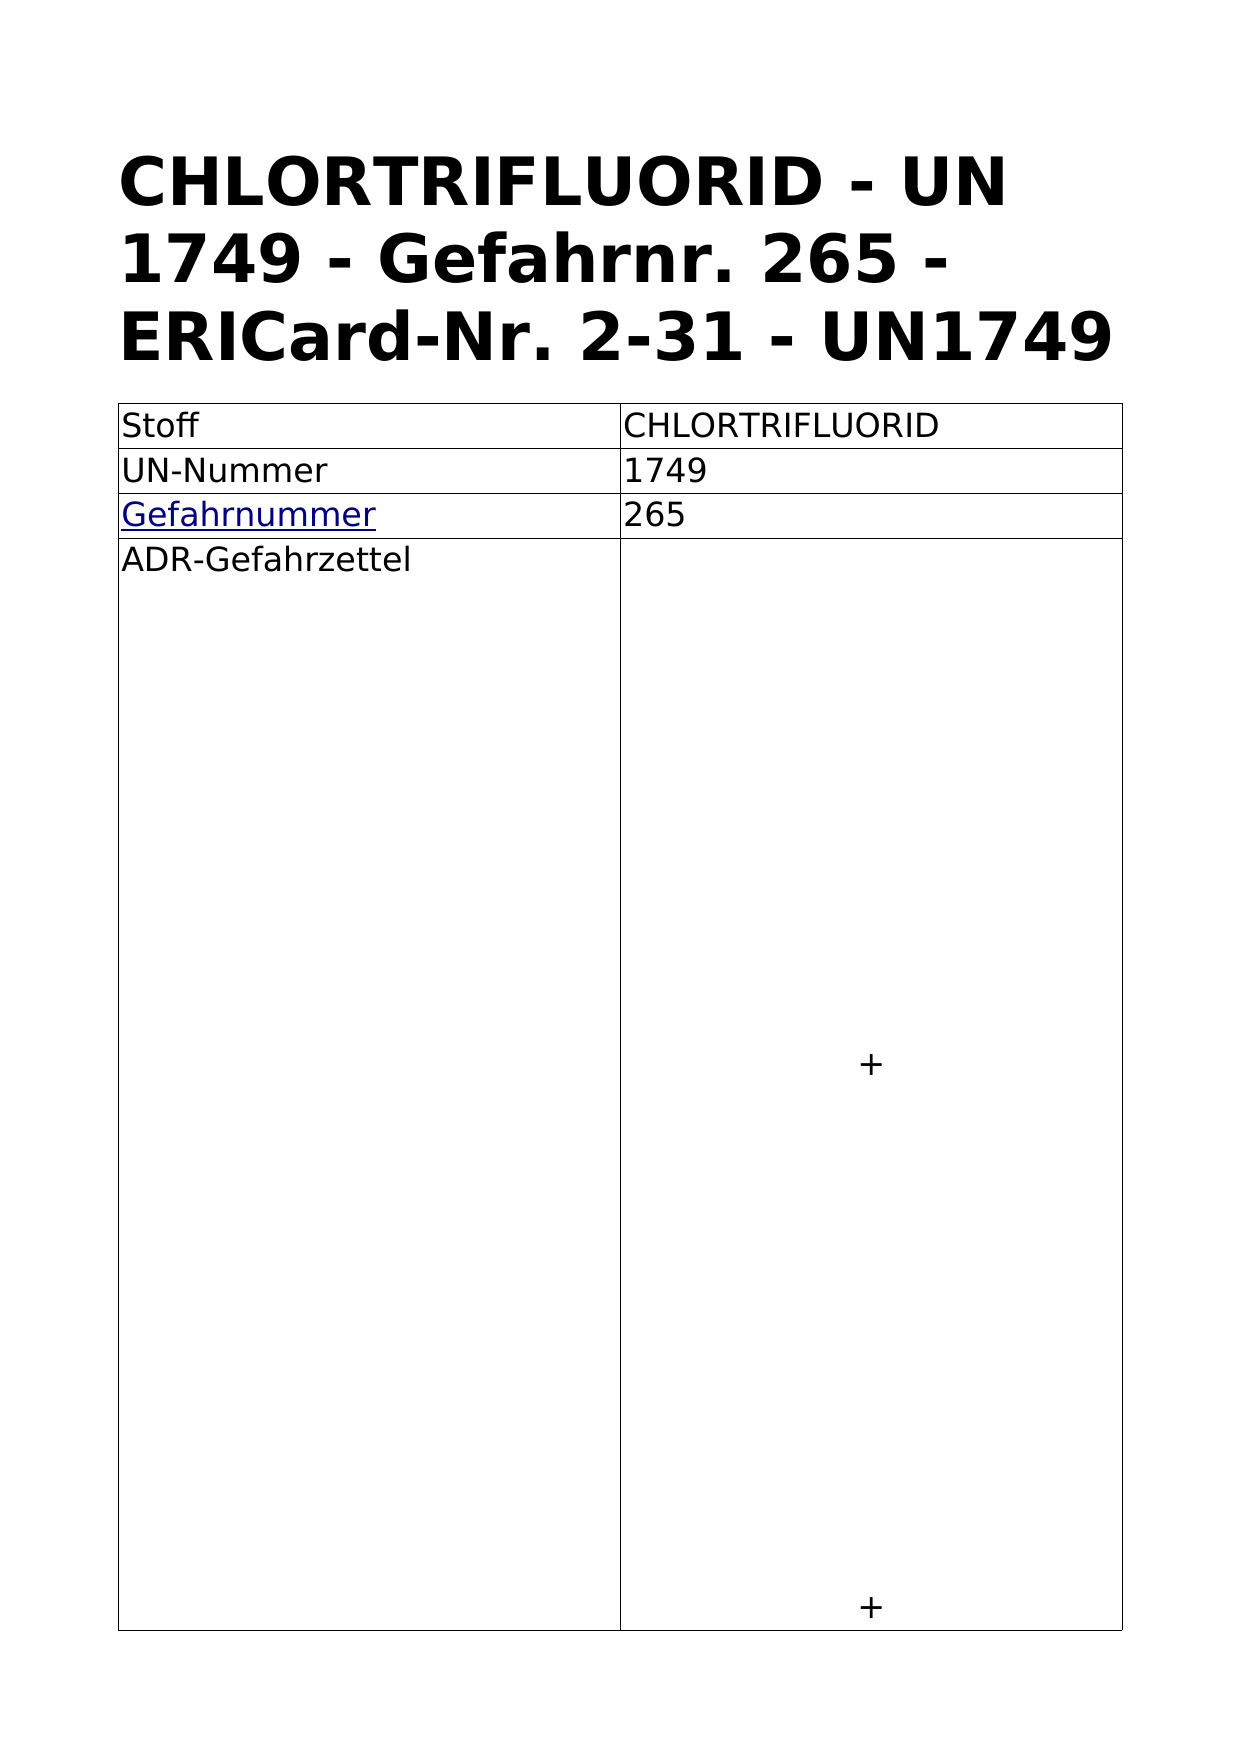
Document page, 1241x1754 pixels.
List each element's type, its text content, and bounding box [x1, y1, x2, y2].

table_cell + + [621, 539, 1122, 1629]
table_cell UN-Nummer [119, 449, 620, 493]
table_cell 1749 [621, 449, 1122, 493]
table_cell ADR-Gefahrzettel [119, 539, 620, 1629]
table_header CHLORTRIFLUORID [621, 404, 1122, 448]
subtitle CHLORTRIFLUORID - UN 1749 - Gefahrnr. 265 - ERICard-Nr. 2-31 - UN1749 [118, 143, 1122, 376]
table_cell Gefahrnummer [119, 494, 620, 538]
table_cell 265 [621, 494, 1122, 538]
table_header Stoff [119, 404, 620, 448]
